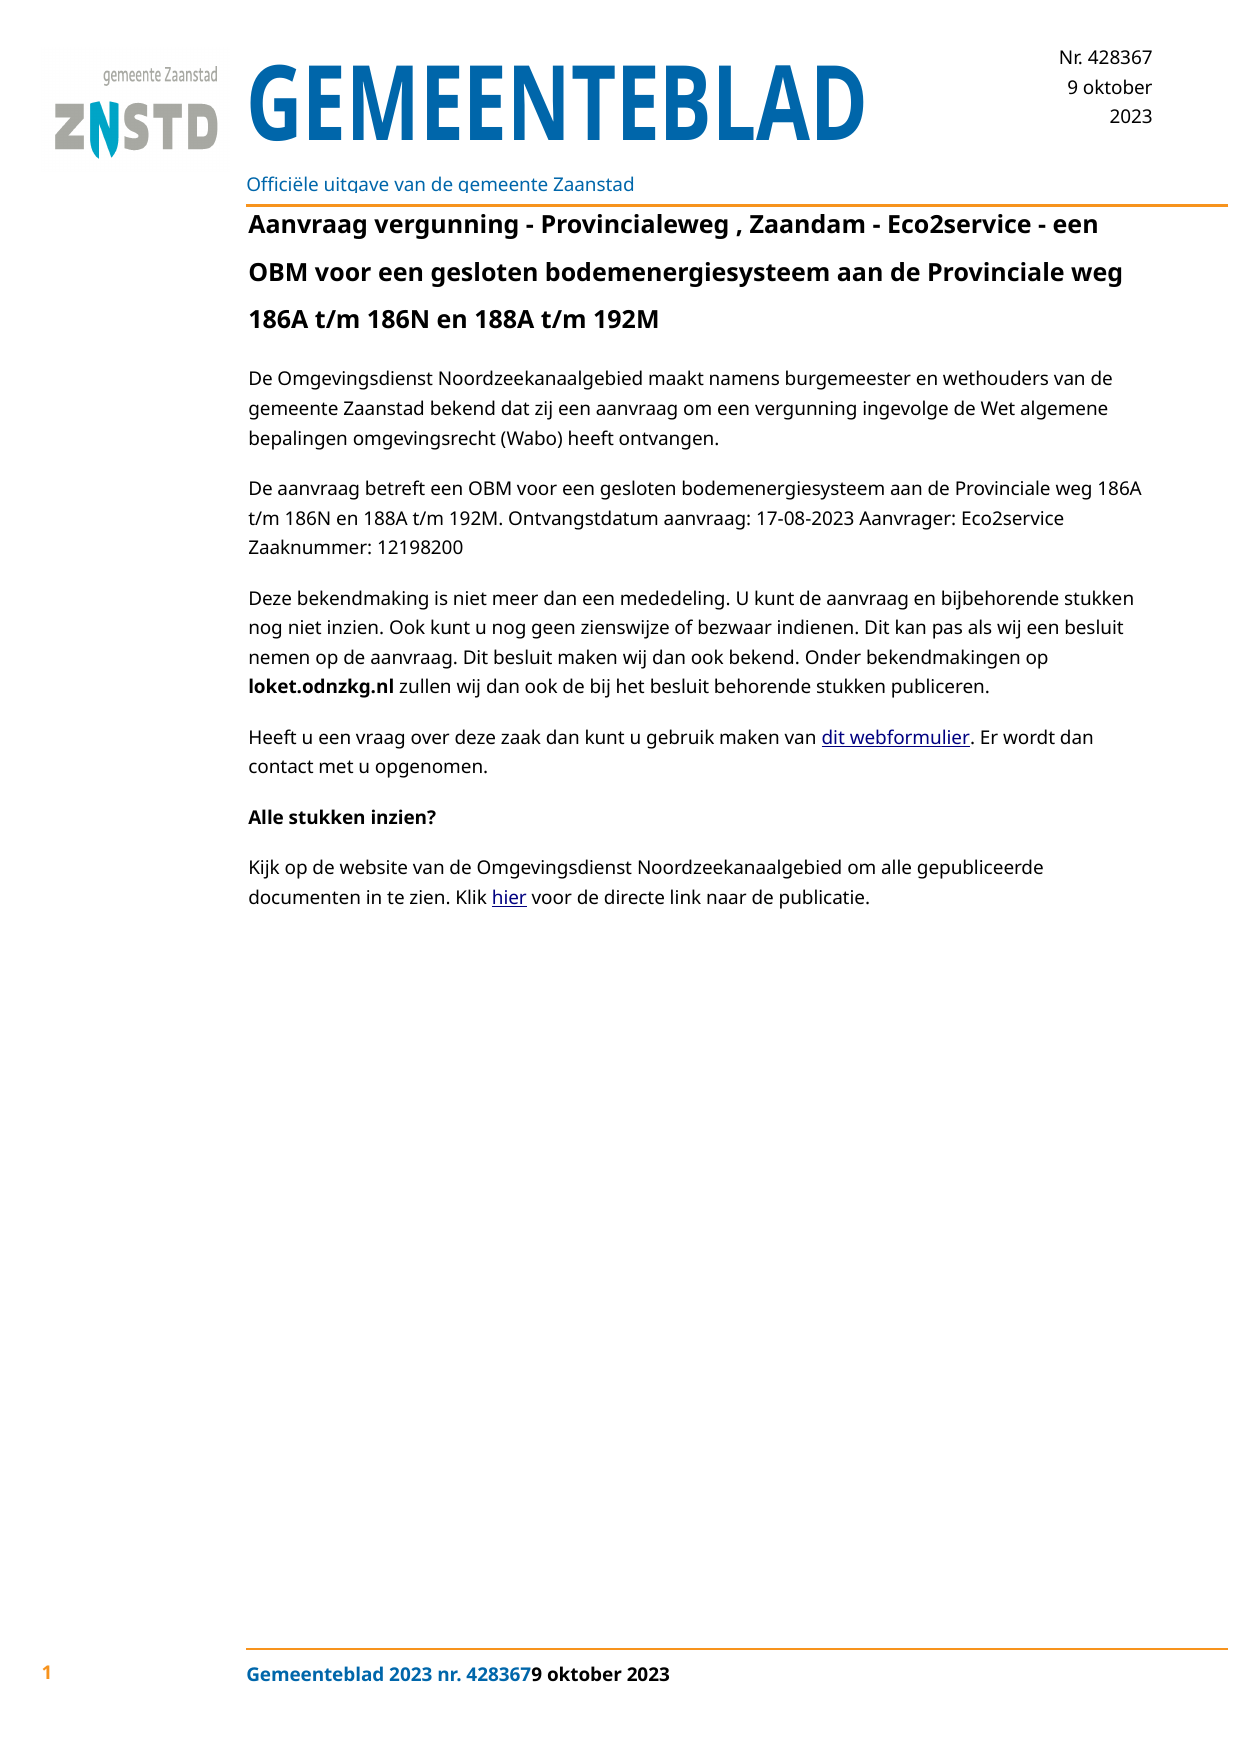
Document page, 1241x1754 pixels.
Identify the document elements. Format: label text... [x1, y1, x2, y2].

text De aanvraag betreft een OBM voor een gesloten bodemenergiesysteem aan de Provinciale weg 186A t/m 186N en 188A t/m 192M. Ontvangstdatum aanvraag: 17-08-2023 Aanvrager: Eco2service Zaaknummer: 12198200 [248, 475, 1152, 560]
text Alle stukken inzien? [248, 804, 1152, 829]
text Deze bekendmaking is niet meer dan een mededeling. U kunt de aanvraag en bijbehorende stukken nog niet inzien. Ook kunt u nog geen zienswijze of bezwaar indienen. Dit kan pas als wij een besluit nemen op de aanvraag. Dit besluit maken wij dan ook bekend. Onder bekendmakingen op loket.odnzkg.nl zullen wij dan ook de bij het besluit behorende stukken publiceren. [248, 585, 1152, 699]
text Aanvraag vergunning - Provincialeweg , Zaandam - Eco2service - een OBM voor een gesloten bodemenergiesysteem aan de Provinciale weg 186A t/m 186N en 188A t/m 192M [248, 207, 1152, 336]
text Kijk op de website van de Omgevingsdienst Noordzeekanaalgebied om alle gepubliceerde documenten in te zien. Klik hier voor de directe link naar de publicatie. [248, 854, 1152, 909]
text Heeft u een vraag over deze zaak dan kunt u gebruik maken van dit webformulier. Er wordt dan contact met u opgenomen. [248, 724, 1152, 779]
text De Omgevingsdienst Noordzeekanaalgebied maakt namens burgemeester en wethouders van de gemeente Zaanstad bekend dat zij een aanvraag om een vergunning ingevolge de Wet algemene bepalingen omgevingsrecht (Wabo) heeft ontvangen. [248, 366, 1152, 450]
picture [41, 47, 231, 172]
